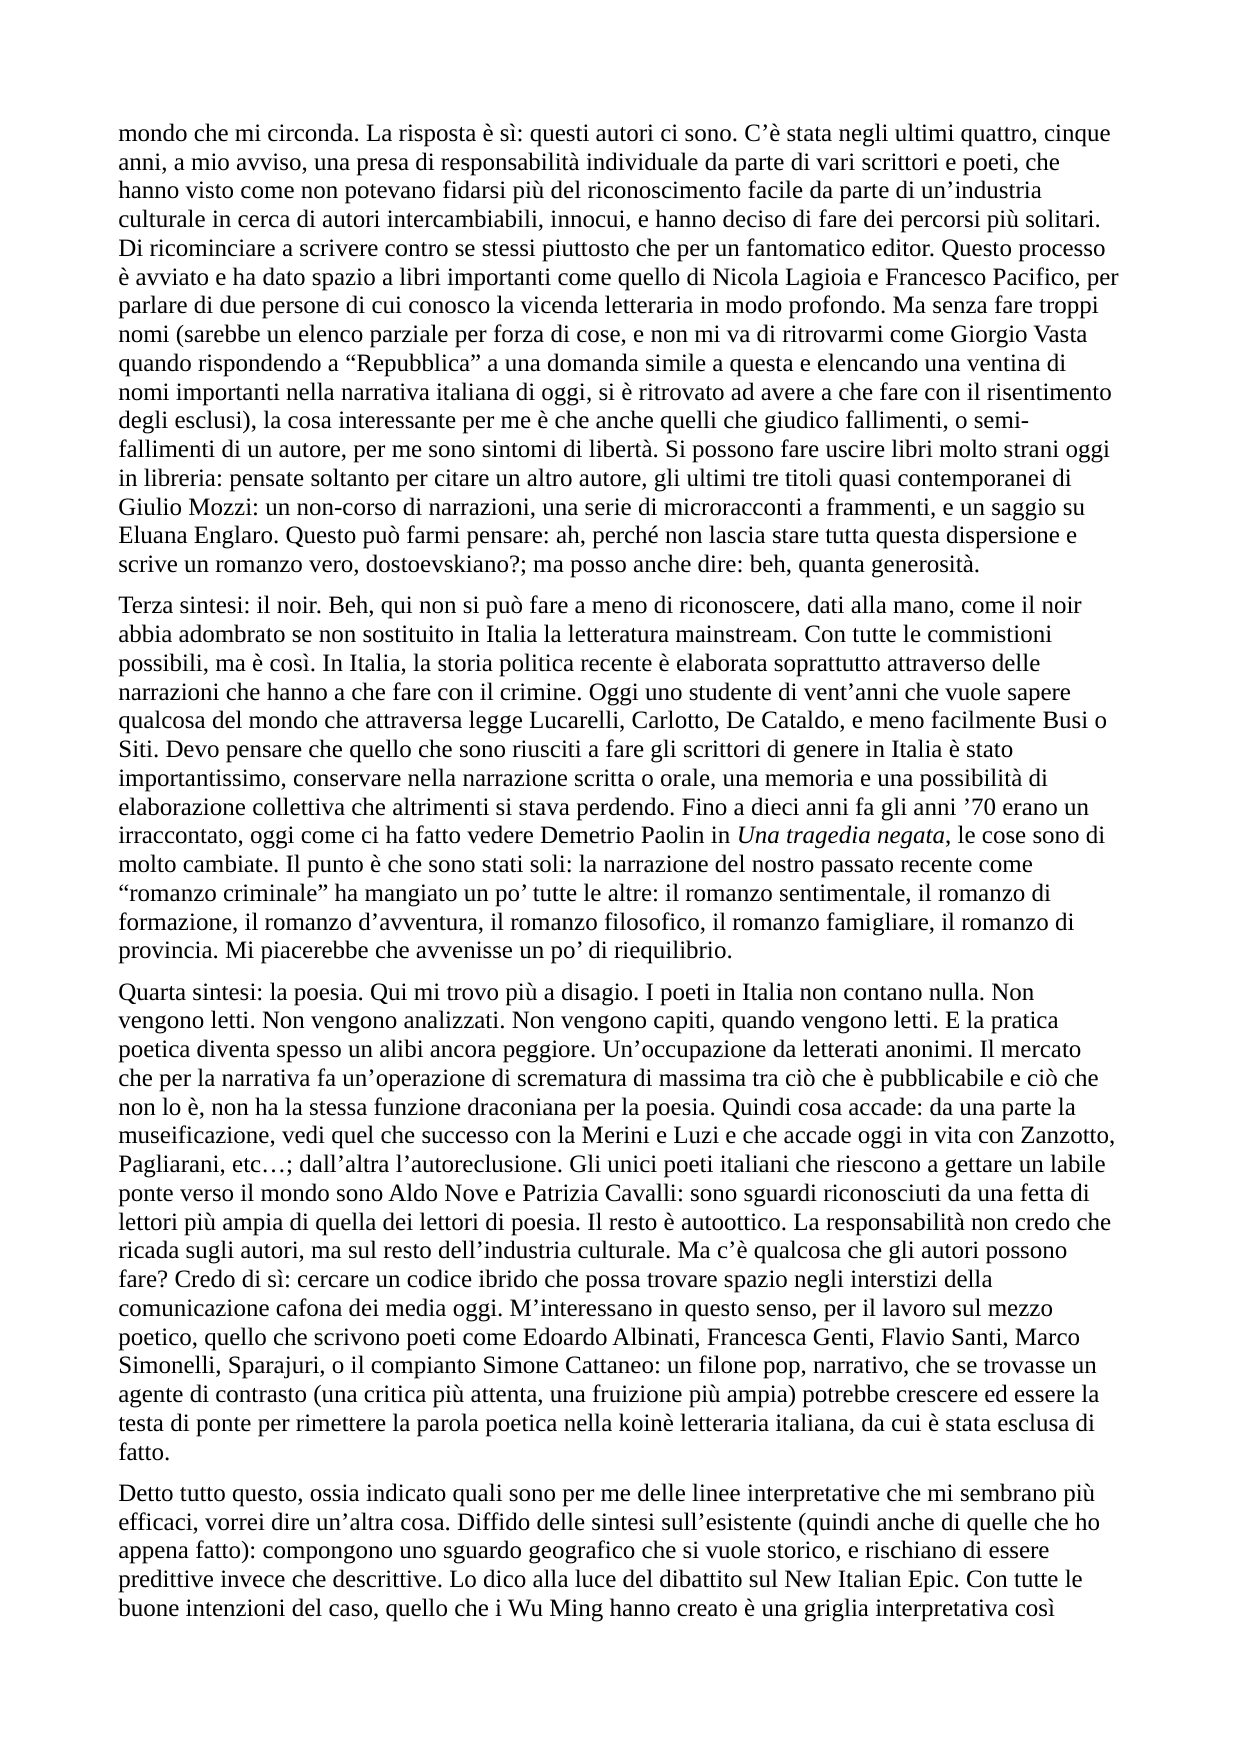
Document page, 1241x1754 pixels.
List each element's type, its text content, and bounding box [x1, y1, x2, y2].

text mondo che mi circonda. La risposta è sì: questi autori ci sono. C’è stata negli ultimi quattro, cinque anni, a mio avviso, una presa di responsabilità individuale da parte di vari scrittori e poeti, che hanno visto come non potevano fidarsi più del riconoscimento facile da parte di un’industria culturale in cerca di autori intercambiabili, innocui, e hanno deciso di fare dei percorsi più solitari. Di ricominciare a scrivere contro se stessi piuttosto che per un fantomatico editor. Questo processo è avviato e ha dato spazio a libri importanti come quello di Nicola Lagioia e Francesco Pacifico, per parlare di due persone di cui conosco la vicenda letteraria in modo profondo. Ma senza fare troppi nomi (sarebbe un elenco parziale per forza di cose, e non mi va di ritrovarmi come Giorgio Vasta quando rispondendo a “Repubblica” a una domanda simile a questa e elencando una ventina di nomi importanti nella narrativa italiana di oggi, si è ritrovato ad avere a che fare con il risentimento degli esclusi), la cosa interessante per me è che anche quelli che giudico fallimenti, o semi-fallimenti di un autore, per me sono sintomi di libertà. Si possono fare uscire libri molto strani oggi in libreria: pensate soltanto per citare un altro autore, gli ultimi tre titoli quasi contemporanei di Giulio Mozzi: un non-corso di narrazioni, una serie di microracconti a frammenti, e un saggio su Eluana Englaro. Questo può farmi pensare: ah, perché non lascia stare tutta questa dispersione e scrive un romanzo vero, dostoevskiano?; ma posso anche dire: beh, quanta generosità. [118, 118, 1122, 578]
text Terza sintesi: il noir. Beh, qui non si può fare a meno di riconoscere, dati alla mano, come il noir abbia adombrato se non sostituito in Italia la letteratura mainstream. Con tutte le commistioni possibili, ma è così. In Italia, la storia politica recente è elaborata soprattutto attraverso delle narrazioni che hanno a che fare con il crimine. Oggi uno studente di vent’anni che vuole sapere qualcosa del mondo che attraversa legge Lucarelli, Carlotto, De Cataldo, e meno facilmente Busi o Siti. Devo pensare che quello che sono riusciti a fare gli scrittori di genere in Italia è stato importantissimo, conservare nella narrazione scritta o orale, una memoria e una possibilità di elaborazione collettiva che altrimenti si stava perdendo. Fino a dieci anni fa gli anni ’70 erano un irraccontato, oggi come ci ha fatto vedere Demetrio Paolin in Una tragedia negata, le cose sono di molto cambiate. Il punto è che sono stati soli: la narrazione del nostro passato recente come “romanzo criminale” ha mangiato un po’ tutte le altre: il romanzo sentimentale, il romanzo di formazione, il romanzo d’avventura, il romanzo filosofico, il romanzo famigliare, il romanzo di provincia. Mi piacerebbe che avvenisse un po’ di riequilibrio. [118, 591, 1122, 964]
text Detto tutto questo, ossia indicato quali sono per me delle linee interpretative che mi sembrano più efficaci, vorrei dire un’altra cosa. Diffido delle sintesi sull’esistente (quindi anche di quelle che ho appena fatto): compongono uno sguardo geografico che si vuole storico, e rischiano di essere predittive invece che descrittive. Lo dico alla luce del dibattito sul New Italian Epic. Con tutte le buone intenzioni del caso, quello che i Wu Ming hanno creato è una griglia interpretativa così [118, 1478, 1122, 1622]
text Quarta sintesi: la poesia. Qui mi trovo più a disagio. I poeti in Italia non contano nulla. Non vengono letti. Non vengono analizzati. Non vengono capiti, quando vengono letti. E la pratica poetica diventa spesso un alibi ancora peggiore. Un’occupazione da letterati anonimi. Il mercato che per la narrativa fa un’operazione di scrematura di massima tra ciò che è pubblicabile e ciò che non lo è, non ha la stessa funzione draconiana per la poesia. Quindi cosa accade: da una parte la museificazione, vedi quel che successo con la Merini e Luzi e che accade oggi in vita con Zanzotto, Pagliarani, etc…; dall’altra l’autoreclusione. Gli unici poeti italiani che riescono a gettare un labile ponte verso il mondo sono Aldo Nove e Patrizia Cavalli: sono sguardi riconosciuti da una fetta di lettori più ampia di quella dei lettori di poesia. Il resto è autoottico. La responsabilità non credo che ricada sugli autori, ma sul resto dell’industria culturale. Ma c’è qualcosa che gli autori possono fare? Credo di sì: cercare un codice ibrido che possa trovare spazio negli interstizi della comunicazione cafona dei media oggi. M’interessano in questo senso, per il lavoro sul mezzo poetico, quello che scrivono poeti come Edoardo Albinati, Francesca Genti, Flavio Santi, Marco Simonelli, Sparajuri, o il compianto Simone Cattaneo: un filone pop, narrativo, che se trovasse un agente di contrasto (una critica più attenta, una fruizione più ampia) potrebbe crescere ed essere la testa di ponte per rimettere la parola poetica nella koinè letteraria italiana, da cui è stata esclusa di fatto. [118, 977, 1122, 1466]
